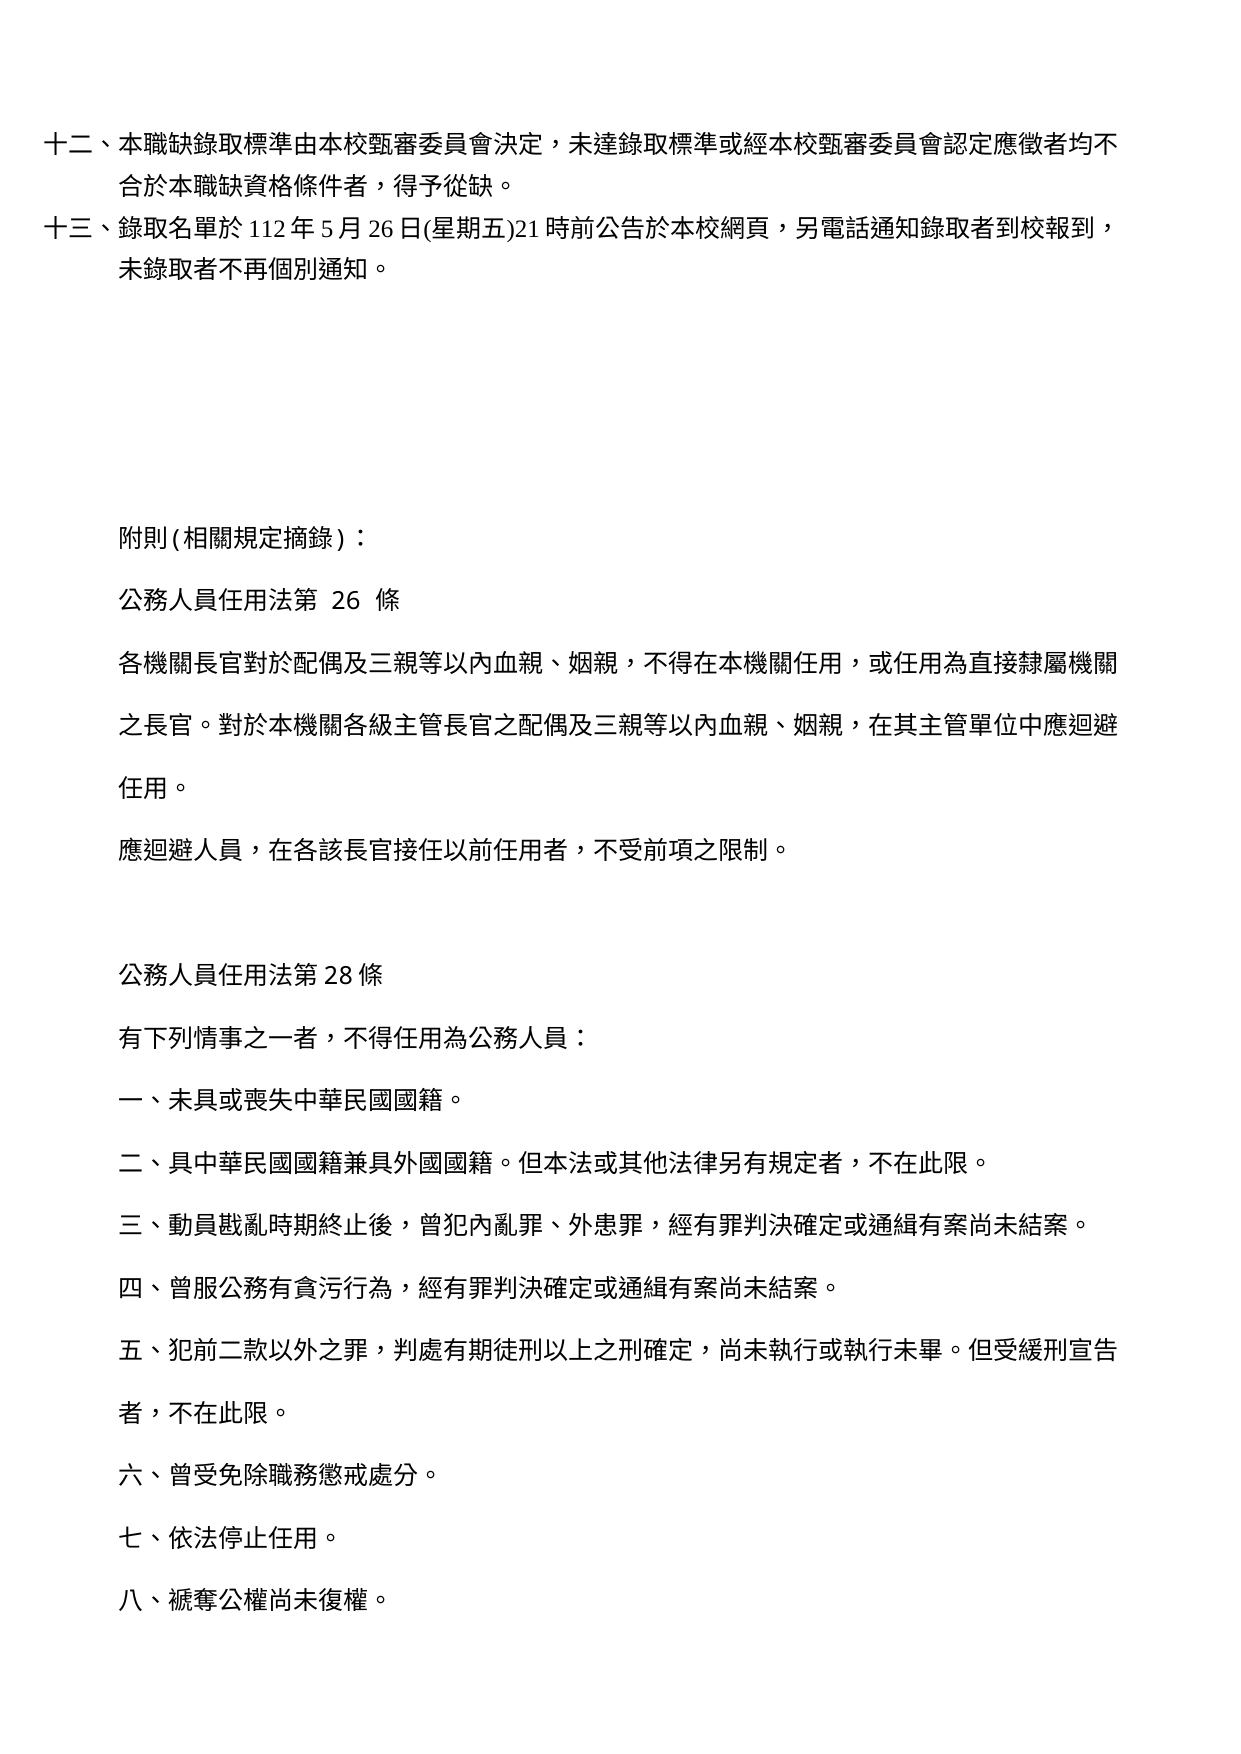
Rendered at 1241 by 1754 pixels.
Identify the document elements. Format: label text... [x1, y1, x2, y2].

text 有下列情事之一者，不得任用為公務人員： [118, 994, 1122, 1057]
text 各機關長官對於配偶及三親等以內血親、姻親，不得在本機關任用，或任用為直接隸屬機關之長官。對於本機關各級主管長官之配偶及三親等以內血親、姻親，在其主管單位中應迴避任用。 [118, 619, 1122, 807]
text 六、曾受免除職務懲戒處分。 [118, 1432, 1122, 1494]
text 應迴避人員，在各該長官接任以前任用者，不受前項之限制。 [118, 807, 1122, 869]
text 十三、錄取名單於112年5月26日(星期五)21時前公告於本校網頁，另電話通知錄取者到校報到，未錄取者不再個別通知。 [43, 203, 1122, 286]
text 五、犯前二款以外之罪，判處有期徒刑以上之刑確定，尚未執行或執行未畢。但受緩刑宣告者，不在此限。 [118, 1307, 1122, 1432]
text 二、具中華民國國籍兼具外國國籍。但本法或其他法律另有規定者，不在此限。 [118, 1119, 1122, 1182]
text 四、曾服公務有貪污行為，經有罪判決確定或通緝有案尚未結案。 [118, 1244, 1122, 1307]
text 公務人員任用法第28條 [118, 932, 1122, 994]
text 三、動員戡亂時期終止後，曾犯內亂罪、外患罪，經有罪判決確定或通緝有案尚未結案。 [118, 1182, 1122, 1244]
text 附則(相關規定摘錄)： [118, 494, 1122, 557]
text 八、褫奪公權尚未復權。 [118, 1557, 1122, 1619]
text 七、依法停止任用。 [118, 1494, 1122, 1557]
text 一、未具或喪失中華民國國籍。 [118, 1057, 1122, 1119]
text 公務人員任用法第 26 條 [118, 557, 1122, 619]
text 十二、本職缺錄取標準由本校甄審委員會決定，未達錄取標準或經本校甄審委員會認定應徵者均不合於本職缺資格條件者，得予從缺。 [43, 119, 1122, 203]
